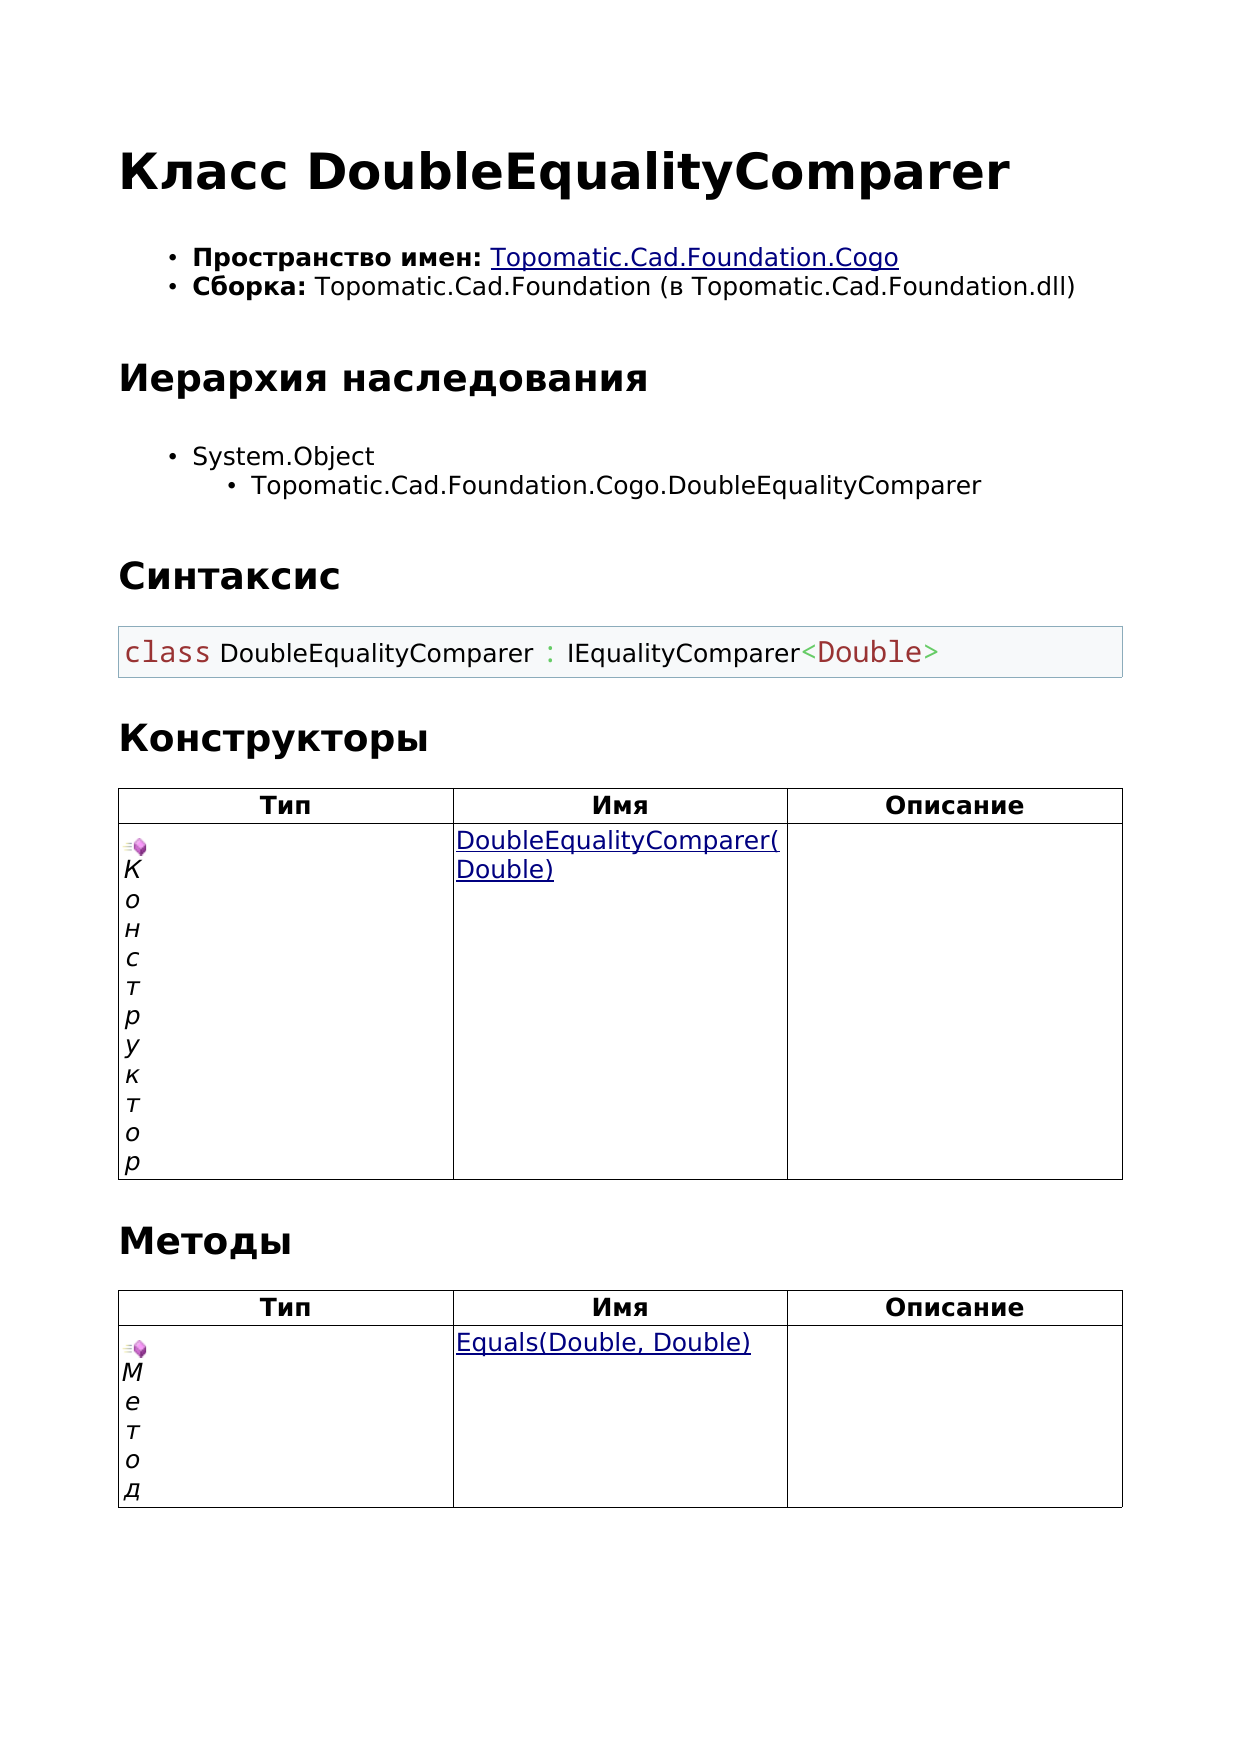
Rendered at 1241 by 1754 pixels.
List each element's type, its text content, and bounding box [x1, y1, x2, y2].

table_cell [788, 824, 1122, 1179]
table_cell DoubleEqualityComparer(Double) [454, 824, 787, 1179]
list Topomatic.Cad.Foundation.Cogo.DoubleEqualityComparer [236, 471, 1122, 500]
table_header Тип [119, 1291, 453, 1325]
subtitle Синтаксис [118, 554, 1122, 598]
subtitle Конструкторы [118, 717, 1122, 761]
table_header Имя [454, 1291, 787, 1325]
table_header Тип [119, 789, 453, 823]
table_cell Equals(Double, Double) [454, 1326, 787, 1507]
table_cell [119, 824, 453, 1179]
picture [121, 838, 147, 856]
subtitle Класс DoubleEqualityComparer [118, 143, 1122, 201]
table_header Имя [454, 789, 787, 823]
list System.Object [177, 442, 1122, 471]
table_cell [119, 1326, 453, 1507]
table_header Описание [788, 1291, 1122, 1325]
subtitle Иерархия наследования [118, 356, 1122, 400]
table_cell [788, 1326, 1122, 1507]
table_header Описание [788, 789, 1122, 823]
table_header class DoubleEqualityComparer : IEqualityComparer<Double> [119, 627, 1122, 677]
list Пространство имен: Topomatic.Cad.Foundation.Cogo [177, 243, 1122, 272]
subtitle Методы [118, 1219, 1122, 1263]
list Сборка: Topomatic.Cad.Foundation (в Topomatic.Cad.Foundation.dll) [177, 272, 1122, 302]
picture [121, 1340, 147, 1358]
